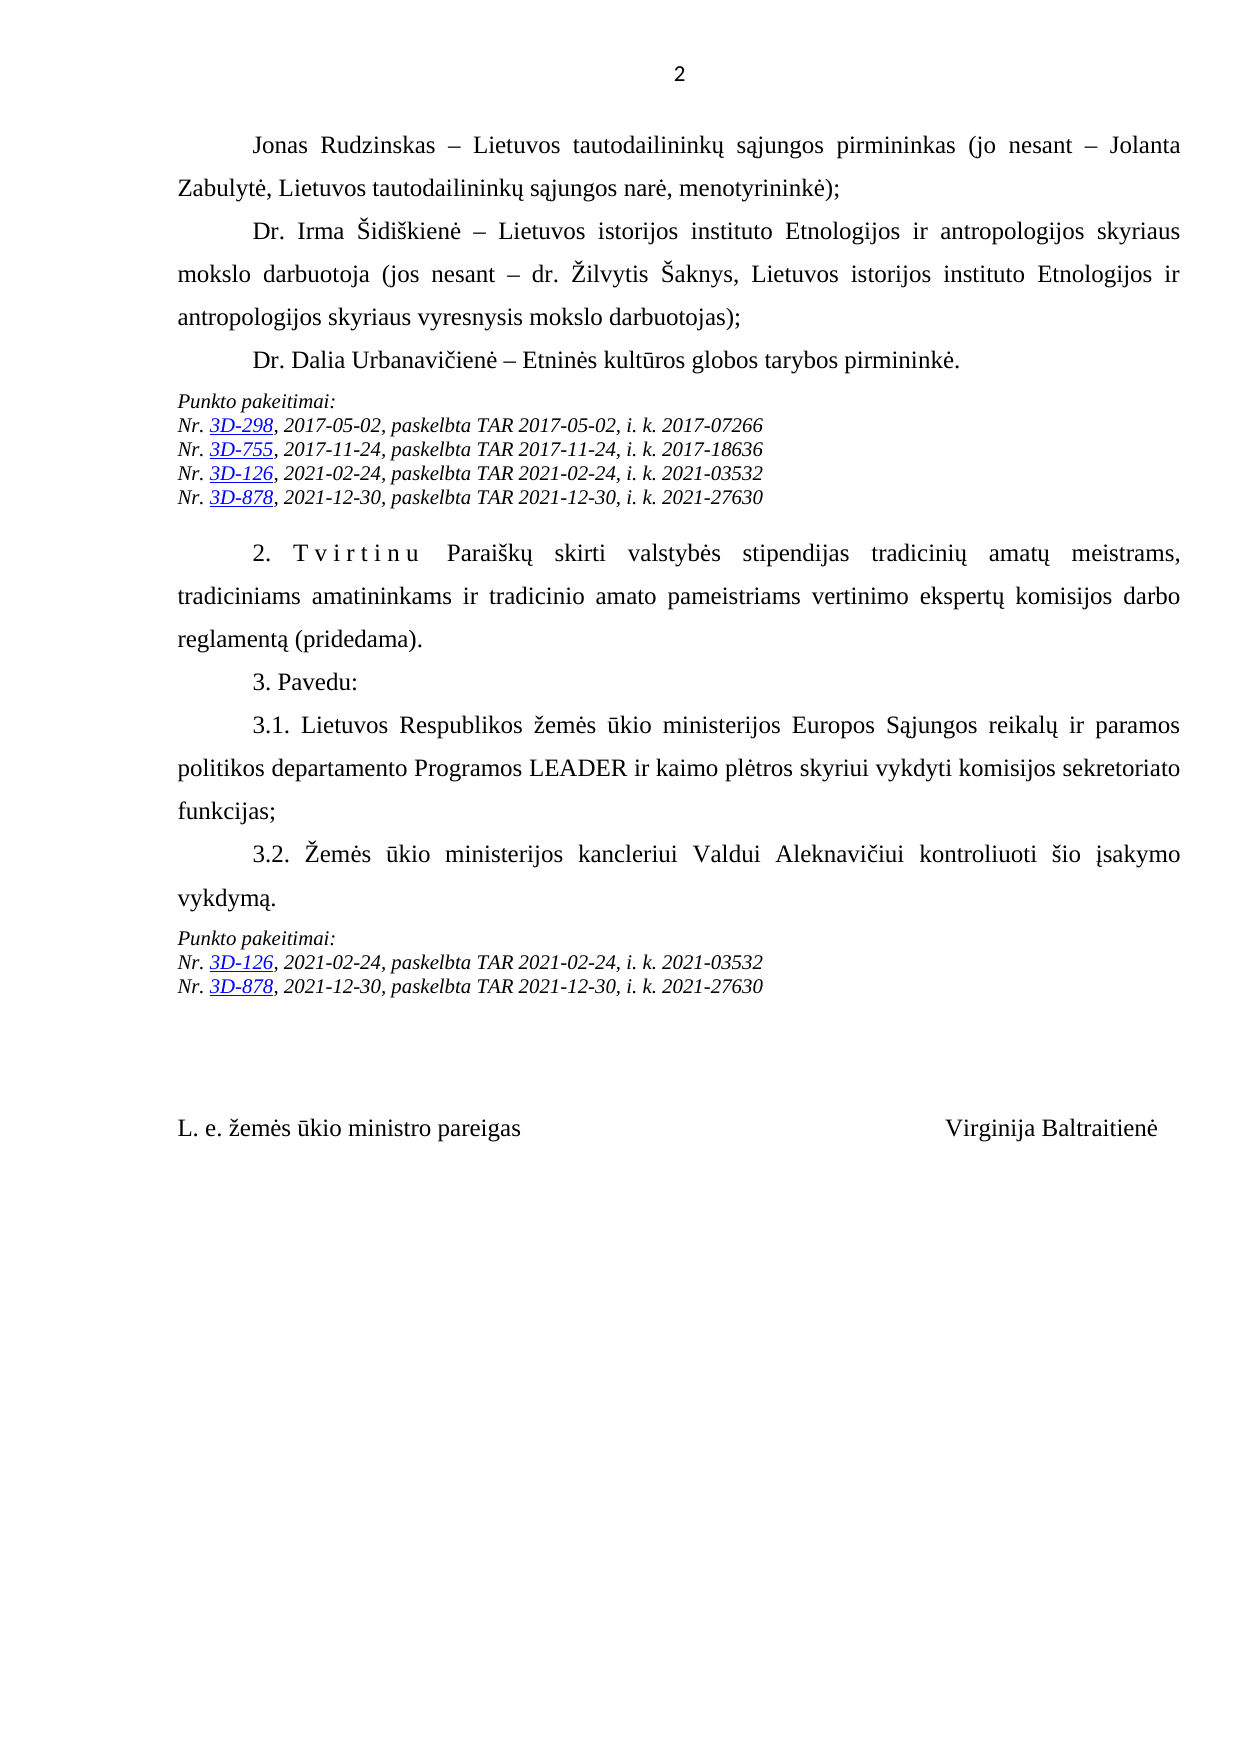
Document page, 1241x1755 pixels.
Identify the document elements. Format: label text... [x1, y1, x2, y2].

text Nr. 3D-126, 2021-02-24, paskelbta TAR 2021-02-24, i. k. 2021-03532 [177, 461, 1181, 485]
text Nr. 3D-878, 2021-12-30, paskelbta TAR 2021-12-30, i. k. 2021-27630 [177, 485, 1181, 509]
text Jonas Rudzinskas – Lietuvos tautodailininkų sąjungos pirmininkas (jo nesant – Jolanta Zabulytė, Lietuvos tautodailininkų sąjungos narė, menotyrininkė); [177, 130, 1181, 202]
text Nr. 3D-755, 2017-11-24, paskelbta TAR 2017-11-24, i. k. 2017-18636 [177, 437, 1181, 461]
text Punkto pakeitimai: [177, 389, 1181, 413]
text 3.2. Žemės ūkio ministerijos kancleriui Valdui Aleknavičiui kontroliuoti šio įsakymo vykdymą. [177, 839, 1181, 911]
text Punkto pakeitimai: [177, 926, 1181, 950]
text 3.1. Lietuvos Respublikos žemės ūkio ministerijos Europos Sąjungos reikalų ir paramos politikos departamento Programos LEADER ir kaimo plėtros skyriui vykdyti komisijos sekretoriato funkcijas; [177, 710, 1181, 825]
text Dr. Dalia Urbanavičienė – Etninės kultūros globos tarybos pirmininkė. [177, 346, 1181, 374]
text Nr. 3D-878, 2021-12-30, paskelbta TAR 2021-12-30, i. k. 2021-27630 [177, 974, 1181, 998]
text 2. Tvirtinu Paraiškų skirti valstybės stipendijas tradicinių amatų meistrams, tradiciniams amatininkams ir tradicinio amato pameistriams vertinimo ekspertų komisijos darbo reglamentą (pridedama). [177, 538, 1181, 653]
text Nr. 3D-126, 2021-02-24, paskelbta TAR 2021-02-24, i. k. 2021-03532 [177, 950, 1181, 974]
text 3. Pavedu: [177, 667, 1181, 696]
text Dr. Irma Šidiškienė – Lietuvos istorijos instituto Etnologijos ir antropologijos skyriaus mokslo darbuotoja (jos nesant – dr. Žilvytis Šaknys, Lietuvos istorijos instituto Etnologijos ir antropologijos skyriaus vyresnysis mokslo darbuotojas); [177, 216, 1181, 331]
text L. e. žemės ūkio ministro pareigas Virginija Baltraitienė [177, 1113, 1181, 1142]
text Nr. 3D-298, 2017-05-02, paskelbta TAR 2017-05-02, i. k. 2017-07266 [177, 413, 1181, 437]
